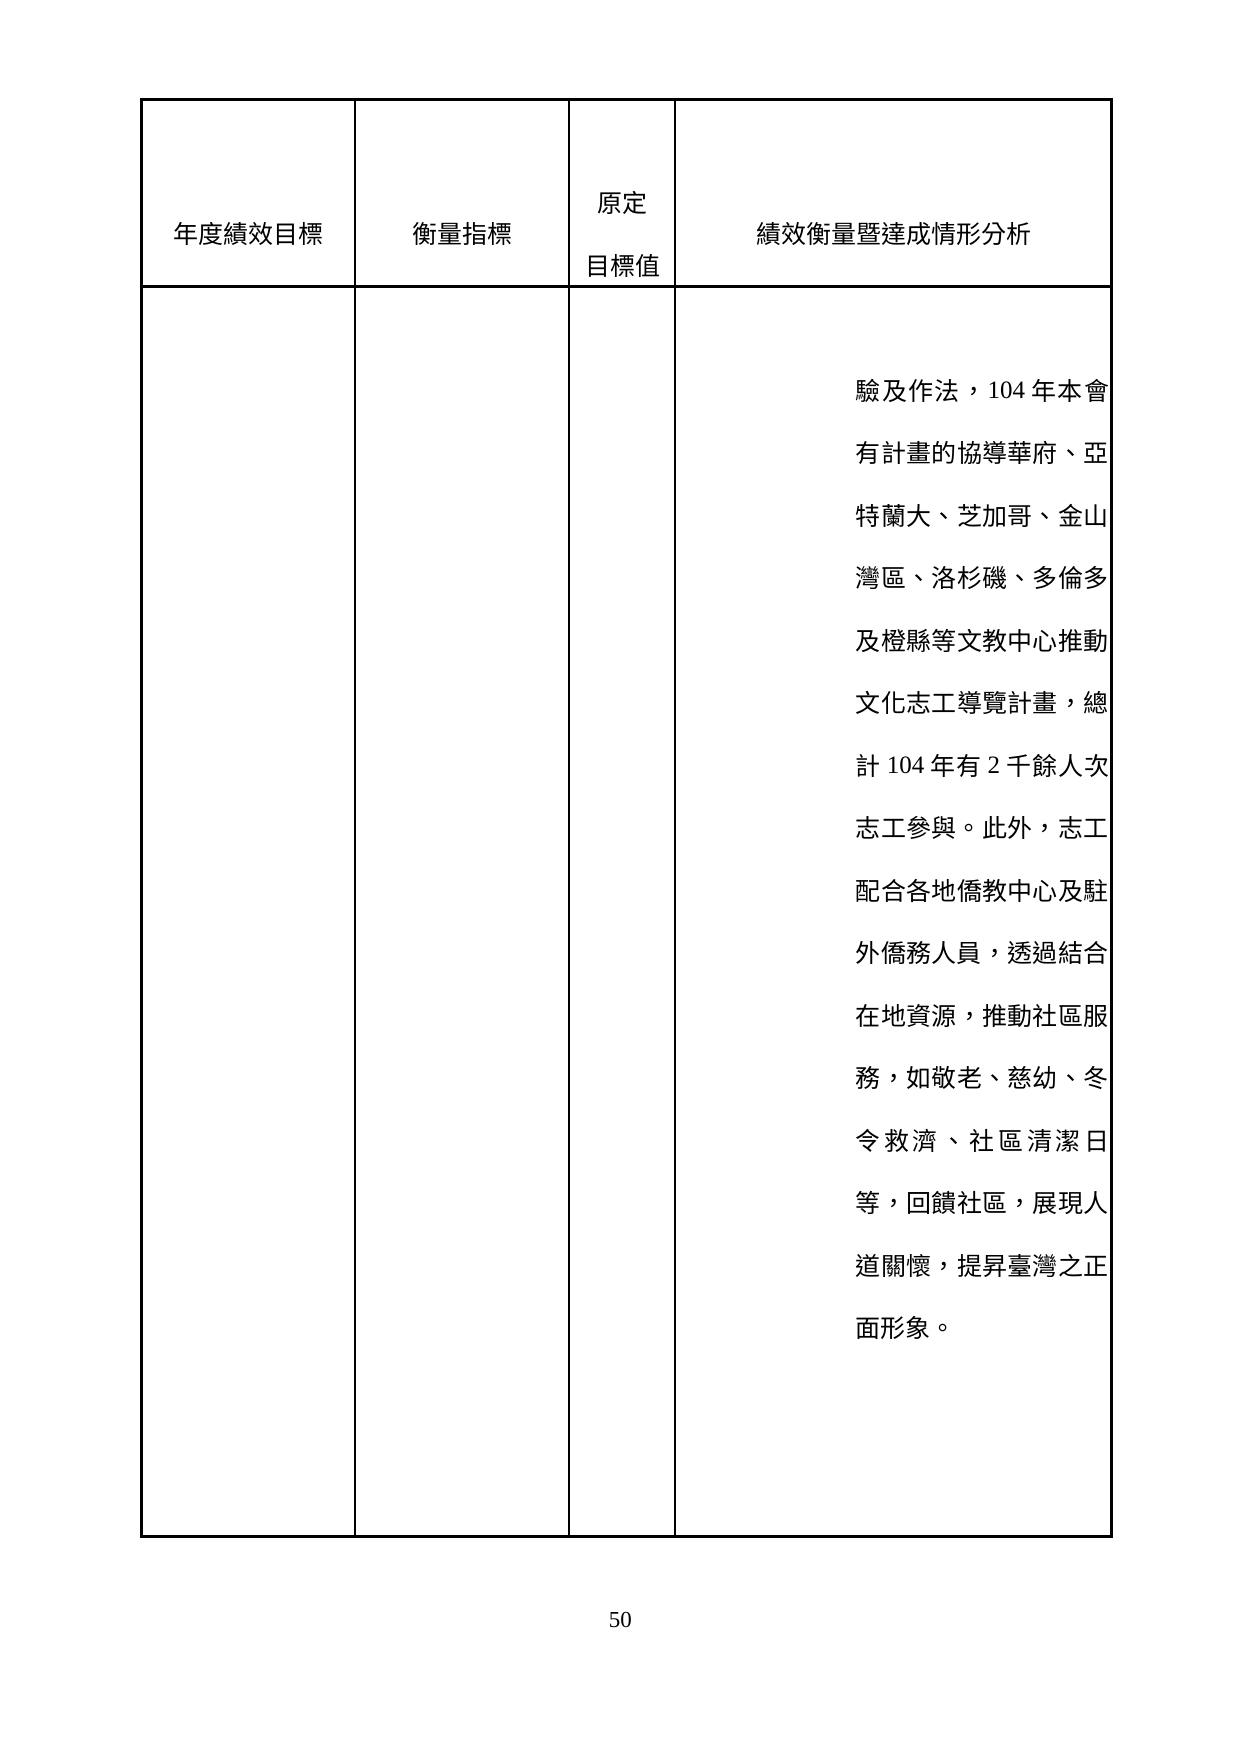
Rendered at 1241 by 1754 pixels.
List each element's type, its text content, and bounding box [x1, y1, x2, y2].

table_header 衡量指標 [356, 101, 568, 285]
table_cell [570, 288, 674, 1535]
table_cell [143, 288, 354, 1535]
table_header 年度績效目標 [143, 101, 354, 285]
table_header 績效衡量暨達成情形分析 [676, 101, 1110, 285]
table_header 原定 目標值 [570, 101, 674, 285]
table_cell 協導僑團舉辦多元活動，促進僑社和諧及拓展國際交流 結合僑務志工，擴大服務層面 [356, 288, 568, 1535]
table_cell 僑務委員會（僑民處）： 一、為增進僑社團結與向心，104年度協輔僑團舉辦大型洲際性年會活動，以及元旦、春節、國慶等節慶活動，全年超過1,600場次，約124萬8千人次參加，辦理情形如下： 年會活動共40場次，約8千人次參加。 元旦慶祝活動共70場次，約1萬6千人次參加。 春節慶祝活動共907場次，約92萬8千人次參加。 雙十國慶慶祝活動共445場次，約24萬7千人次參加。 抗戰勝利暨臺灣光復七十週年紀念活動共139場次，約4萬9千人次參加。 重要成效說明： 洲際性僑團年會：洲際性僑團年會向為本會與海外僑團互動及交流之重要平臺，更為鞏固友我力量之重要活動，近年來中國大陸謀取友我僑社，態度積極，手法靈活，在中南美洲更是不斷透過親陸人士企圖接辦年會，在海外僑務情勢嚴竣之際，舉辦洲際性年會對凝聚海外僑胞向心，壯大友我力量，擴增僑社橫向交流，甚具效益。此外，各洲際性年會均洽邀國內部會首長就政府之兩岸政策、政經發展等為題發表專題演講，有效增進僑民對國內政經及民主自由進步狀況有所瞭解，本會正副首長亦藉出席活動的機會，聆聽僑界建言，作為政府施政及制定僑務政策之參考。 歐洲華僑團體聯誼會係於民國64年成立，為一具有長期性、愛國性及多功能聯誼性的活動，亦為歐洲僑界最具歷史與規模之洲際性僑團會議，更是海外華人交流之重要平臺，歷經40年寒暑，目前已面臨薪火傳承之關鍵時刻，為因應年會及僑社傳承，104年於希臘舉辦之第41屆歐華年會，首創年會傳承小組機制，透過最近5年主辦僑領作為聯繫窗口，協助指導年會籌備工作，同時結合華裔青少年民俗技藝夏令營活動，鼓勵青少年踴躍參加，促成華裔新生代接棒，俾利歐華年會永續發展。 中美洲暨巴拿馬六國中華、華僑總會聯合總會，於民國55年在薩爾瓦多京城舉行成立大會後，每年在巴拿馬及中美洲六國輪流舉辦該年會及懇親大會，係中美洲傳統華僑團體最具影響力之組織。104年「中美洲暨巴拿馬六國中華、華僑總會聯合總會第50屆年會暨第43次懇親大會」在宏都拉斯舉行，於籌備期間即有部分親中國大陸僑領企圖運作由無邦交關係之哥斯大黎加地區親陸僑團接辦下屆年會暨懇親大會，並事前在哥國舉行先期會議及拜會中國大陸駐哥國大使館。經本會、各駐館及友我僑領妥為因應，104年召開之中美洲年會，堅守循往例於年會期間懸掛中華民國國旗、開閉幕典禮演唱中華民國國歌，以及邀請我政府代表以正式官銜於開閉幕典禮致詞等優良傳統，對鞏固友我力量，凝聚僑界向心，助益甚宏。 近年來中國大陸為謀取友我之舊金山駐美中華總會館、費城中華公所、全美黃氏宗親會及全美余氏宗親會等傳統僑社，不斷透過親陸人士試圖提案排我，在海外僑務情勢嚴峻的此時，益見重視傳統僑社合作的重要性。是以，搭建一個溝通平臺，乃係當前僑務重要工作。本會於65年及69年輔導成立「全美各地中華會館、中華公所聯誼會」及「美洲各地中華會館、中華公所、華僑總會聯誼會」即係全美性質對話場合。「美洲各地中華會館、中華公所、華僑總會聯誼會第28屆年會暨全美各地中華會館、中華公所聯誼會第32屆年會」於8月20日在費城召開，本會委員長應邀出席說明當前僑務政策，以自由民主人權之普世價值爭取對我之認同，同時聽取各埠代表報告當地僑情及僑務建言，並適時回應，彰顯政府對傳統僑社的重視。與會人員發表聯合聲明及上總統致敬電，表達美洲各國僑胞一本愛國初衷，堅決支持中華民國之一貫立場，年會有效穩固美洲各地傳統僑社支持中華民國政府之力量。 節慶活動： 元旦：國旗代表國家，乃團結國民，具有高度政治意涵之標識，由於我國際現況，旅居海外國人及海外僑胞對國旗的認同更是強烈。鑑此，為協助凝聚旅外國人、僑胞向心力及提升我國際能見度，本會每年均責成駐外人員整合海外僑社力量，於中華民國開國紀念日舉辦具愛國意義之元旦升旗活動，海外僑胞透過參加升旗典禮，於隆重國旗歌聲中，看見青天白日滿地紅國旗冉冉升起，對旅居海外僑胞深具意義，除可展現對國家的認同，並可凝聚僑胞向心力。經統計104年全球海外各僑區舉辦元旦升旗活動計70場次，共1,157個僑團、16,423人次參與；在活動內容方面，各地區斟酌僑情特性，邀請僑居地主流社會人士、僑領、友我中國大陸理性學者及學生出席，透過彼等的出席及發言，擴增友我力量。 春節：農曆春節係華人世界最重要的傳統節慶，海外僑團均於春節期間規劃大型活動，齊聚一堂，象徵團聚並共同慶祝此一傳統節慶。經統計104年全球海外各僑區舉辦例如：慶元宵、揮毫比賽、園遊會、團拜、嘉年華會及春宴等活動計907場次，共8,052個僑團、927,542人次參與，另為擴大辦理成效，本會及各地文教中心積極協導海外僑團加強與當地政府或主流團體合作，運用現有展場及活動，介紹我國傳統春節文化，藉由媒體宣傳，促進主流社會對中華民國臺灣之瞭解並提升我國際能見度。 雙十國慶：慶祝雙十國慶是海外華人及旅外僑胞展現支持中華民國的具體表現，同時也是向僑居主流社會宣揚臺灣政經及文化建設發展現況的指標性活動。 為鞏固海外支持中華民國的力量，凝聚僑胞對政府向心，本會於104年訂定「海外僑社辦理慶祝中華民國104年雙十國慶活動計畫綱要」，並以「『一僑區、一特色』輔導我方僑團規劃慶祝活動」、「協導僑界以『創新思維』規劃活動」、「積極鼓勵『華裔青年』參與慶典活動」、「賡續協輔傳統僑社舉辦國慶活動」等4項訴求重點，協導僑界配合國內國慶大會主題－「立足臺灣、放眼國際」規劃慶祝活動，達到海內外同心歡慶國慶之目的。 另因104年適逢抗戰勝利暨臺灣光復七十週年，部分國慶活動結合抗戰主題辦理史料特展及專題演講，以增進僑界對抗戰史實的瞭解。 經統計104年海外（含僑社及官方）舉辦慶祝雙十國慶活動共計445場次，247,331人次參與。至各地區辦理國慶活動之形式包括升旗典禮、國慶遊行、慶祝大會、國慶酒會、嘉年華會、各項體育競賽、專業講座、藝文活動、書畫展覽及文化訪問團等。 紀念抗戰勝利七十週年活動：104年適逢我國對日抗戰勝利暨臺灣光復七十週年，行政院特召集各部會於國內外分別籌辦紀念活動，本會亦配合訂定專案計畫積極協導僑界自發性辦理各項主題活動，以激發僑界愛國心，彰顯華僑對抗戰之付出與貢獻，並讓國際社會及僑界人士瞭解中華民國國軍在二次大戰期間與盟國並肩作戰之事蹟與貢獻，以匡正抗戰史實及掌握話語權，活動內容包括史料特展、專題演講、學術研討、抗戰歌曲比賽與座談等，本會並提供僑界各類抗戰專書、影片或文宣品以充實活動內容，經統計全年度共辦理139場次，約4萬9千人次參加。具體協輔措施如下： 協輔海外辦理抗戰史料巡迴特展暨專題講座：本會協洽國史館、國防部等相關機關提供抗戰勝利史料及圖片，洽商設計製作「向抗戰英雄致敬－紀念抗戰勝利暨臺灣光復七十週年史料特展」展版內容，並將該展版內容電子檔併同國史館提供之「虎躍鷹揚－陳納德與中國抗戰」、國防部提供之「八年抗戰史實紀錄片」等兩部影片，以及南投縣立中興國中所提供之「臺灣光復節歌」音樂檔函送本會駐外服務據點，辦理各項紀念活動時運用。此外，為應海外僑界舉辦紀念抗戰勝利暨臺灣光復七十週年專題演講之需，本會協助遴請國立臺灣大學管中閔教授，分別於7月7日及11日在美國舊金山及洛杉磯地區以「華僑與抗戰－山川龍戰血漫漫」為題發表專題演講，講述抗戰時期我政府軍民發揮艱苦卓絕的奮戰精神，深獲僑界一致肯定。 提供抗戰勝利專書、紀錄片、電影及各類文宣品，提供僑界運用，以充實活動內容：本會洽請國史館提供「戰爭的歷史與記憶－紀念抗戰七十週年國際學術討論會」論文集精華本，以及「破曉時分－抗戰勝利與受降」、「虎躍鷹揚－陳納德與中國抗戰」等紀錄片；洽購聯合報「被遺忘的戰士－抗戰勝利七十週年」專書、中華郵政發行之抗戰系列紀念郵票、臺灣銀行發行之紀念硬幣組合，以及中影公司「八百壯士」、「英烈千秋」及「筧橋英烈傳」等3部抗戰電影之海外播放授權等，並依僑界需求分送至本會36個海外僑務服務據點及各地僑團附設圖書館、中文學校等，於舉辦活動時運用。 辦理「南洋華僑回國機工服務團代表及抗戰華僑先進」回國參訪活動：為感念南洋青年於對日抗戰期間參加「南洋華僑回國機工服務團」，冒著生命危險維持滇緬公路運輸之暢通，保住軍火等戰略物資，成就中華民國國軍抗日勝利的一環。國防部、本會及行政院大陸委員會於104年11月10日至13日共同邀請參與抗戰的南僑機工服務團代表及抗戰華僑先進共23人返國參訪，除安排晉見總統，由總統公開頒發中華民國抗戰勝利紀念章，表彰抗戰有功僑胞對國家之奉獻外，並安排至國民革命忠烈祠獻花致敬及參觀國父紀念館、國立故宮博物院、國史館抗戰史料特展等參訪行程。 僑務委員會（僑民處）： 一、公民參與已成為一股世界潮流，因應海外僑社志願服務需求，本會訂定「結合海外僑務志工體系加強僑務服務工作執行方案」，由本會駐外人員邀集海外僑界熱心人士籌組志願服務團隊，並提供培訓課程，依服務時數核發服務證明及獎勵措施。海外僑務志工之投入，對於提升僑教中心服務品質及能量、協助僑社活動順利舉行或處理緊急事故、增進僑社聯繫互動及爭取主流社會對我國瞭解認同等層面，均有助益。 104年僑務志工參與服務工作約5萬7,600人次，茲將服務項目及發揮效益列舉如下： 協助僑教中心營運，提升服務品質及能量：本會目前於全球成立17處華僑文教服務中心，服務轄區幅員均甚為遼闊且任務繁雜，另囿於本會員額及經費限制，各中心依規模大小原則僅能派駐1至2名駐外僑務秘書及聘用少數雇員，部分僑教中心例行業務如圖書借閱、服務臺輪值、資料分送、簡易問題回答等，在僑務志工熱忱專業之協助下，有效提升服務品質，並提升志工之參與感。另如僑務志工支援僑生申請返臺升學案之報名作業，亦是有效運用僑社人力資源，協助中心推動服務僑民工作之具體實績。 協助大型僑社活動順利舉行，增進僑社互動聯繫：僑社辦理如雙十國慶、春節及元旦升旗、亞裔傳統月、臺灣傳統週等愛國及民俗節慶等大型及年度活動，由於參與人數眾多、活動內容多元及工作項目繁瑣等，需要眾多工作人員之協助，方可克盡其功，透過僑務志工之參與協助，除使活動辦理更為順暢外，由於志工不同社團屬性及背景，亦強化僑社組織橫向聯繫，凝聚僑社向心。 協助中心落實急難救助，關懷弱勢僑胞：因應天災人禍及恐怖攻擊事件頻傳，本會建構海外僑胞緊急通聯機制，由各駐外人員將轄區內重要僑領、志工納入本會「緊急通聯網」並予任務分組，以利於第一時間聯繫災區之旅外僑民(國人)並及時提供必要協助。此外，平時也結合當地志工或相關團體，適時提供僑民求助案件之諮詢與協助。例如：金山灣區僑教中心結合當地慈濟基金會、金山灣區媽媽教室等相關僑團，以及洛杉磯僑教中心結合亞裔社區服務中心、亞太法律服務中心、亞太裔家暴防制聯盟、華埠服務中心、亞太婦女中心等社會福利機構及志工團體，提供弱勢女性僑民求助案件之轉介與諮詢等服務。 引進青年志工，增加與僑社聯結及對國家之認同：鑒於臺灣移民逐年遞減，僑社亟需新血輪加入，本會爰訂定海外青年聯繫輔導計畫，透過多元管道措施，鼓勵在國外出生之青年參與投入僑社活動及工作，目前在許多重要慶典及大型活動中均有僑社生力軍之加入，為僑社注入活力。海外出生成長之青年雖對於僑居國政經文化甚為瞭解，惟對渠等父母之原鄉中華民國臺灣則瞭解不足，透過參與僑社志工，有助於建立其身分認同並提升其與我國之聯結。此外，本會遴邀海外優秀青年返國參訓，透過專題演講、溝通座談及參訪拜會等活動，增進海外青年對國內政經文化發展之瞭解，進而提升其向心力，並渠等於返回僑居地後，鼓勵參與僑社活動或為青年社團領導，積極發揮專業力量，協助我國推展僑務公眾外交。 協助推廣臺灣文化，爭取主流社會認同支持：臺灣移民由於兼具我僑民及僑居國公民身分，具備向主流社會推廣臺灣之優勢，例如休士頓僑教中心文化志工推動Splendor of Taiwan文化導覽計畫，97年4月開辦，截至104年12月止計有331個主流團體及學校，共30,791人次參與中心之文化導覽活動，成功地向主流社區推廣具臺灣特色之中華文化，藉由導覽活動增進主流社會對於臺灣之瞭解，進而認同與支持，係具體而富成效之草根文化外交。為推廣此一文化外交之成功經驗及作法，104年本會有計畫的協導華府、亞特蘭大、芝加哥、金山灣區、洛杉磯、多倫多及橙縣等文教中心推動文化志工導覽計畫，總計104年有2千餘人次志工參與。此外，志工配合各地僑教中心及駐外僑務人員，透過結合在地資源，推動社區服務，如敬老、慈幼、冬令救濟、社區清潔日等，回饋社區，展現人道關懷，提昇臺灣之正面形象。 [676, 288, 1110, 1535]
